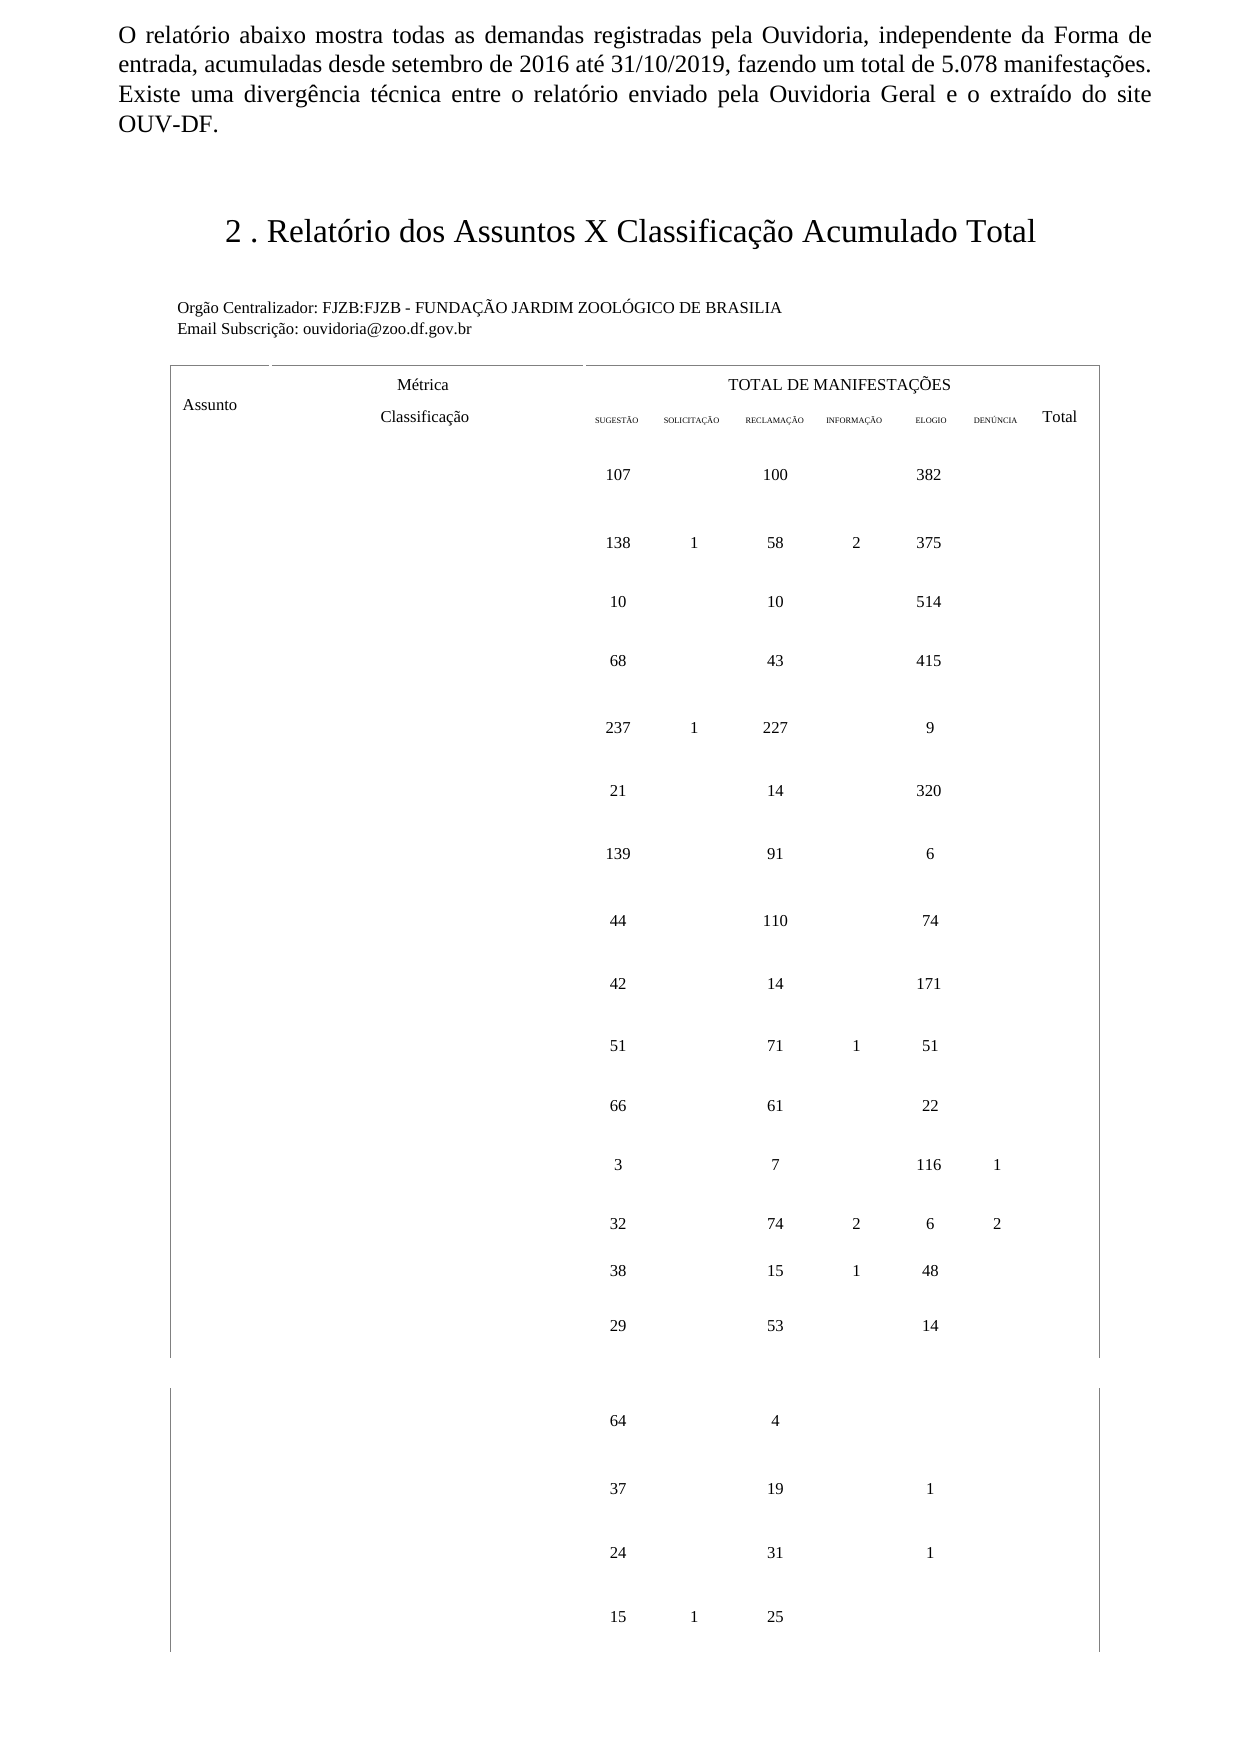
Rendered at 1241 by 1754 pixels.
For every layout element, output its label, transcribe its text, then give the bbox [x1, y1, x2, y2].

table_cell [658, 440, 735, 504]
table_cell 415 [900, 625, 965, 689]
table_cell VALOR DO INGRESSO DO ZOOLÓGICO [171, 1524, 583, 1582]
table_cell 355 [1034, 760, 1099, 815]
table_cell 574 [1034, 507, 1099, 571]
table_cell 6 [900, 1196, 965, 1244]
table_cell 2 [821, 507, 897, 571]
table_cell RECINTO DOS ANIMAIS DO ZOOLÓGICO [171, 1078, 583, 1126]
table_cell 514 [900, 574, 965, 622]
table_cell 57 [1034, 1457, 1099, 1521]
table_cell 37 [586, 1457, 655, 1521]
table_cell 21 [586, 760, 655, 815]
table_cell 10 [586, 574, 655, 622]
table_cell ELOGIO [900, 399, 965, 436]
table_header [968, 1388, 1031, 1454]
table_cell TRATAMENTO DADO A ANIMAIS DO ZOOLÓGICO [171, 885, 583, 949]
table_cell 320 [900, 760, 965, 815]
table_cell [968, 574, 1031, 622]
table_cell [968, 625, 1031, 689]
table_cell 44 [586, 885, 655, 949]
table_cell [968, 693, 1031, 757]
table_cell 24 [586, 1524, 655, 1582]
table_cell [658, 1524, 735, 1582]
table_cell 236 [1034, 818, 1099, 882]
table_cell SERVIDOR,FUNCIONÁRIO DO ZOOLÓGICO [171, 1129, 583, 1193]
table_cell [658, 953, 735, 1007]
table_cell [968, 1248, 1031, 1288]
table_cell 19 [738, 1457, 818, 1521]
table_cell ATENDIMENTO,SERVIÇO PRESTADO PELO ZOOLÓGICO [171, 507, 583, 571]
table_cell 237 [586, 693, 655, 757]
table_cell [900, 1585, 965, 1649]
table_cell [658, 760, 735, 815]
table_cell [821, 953, 897, 1007]
table_cell MANUTENÇÃO,LIMPEZA GERAL NO ZOOLÓGICO [171, 1011, 583, 1075]
table_cell [821, 625, 897, 689]
table_cell 116 [1034, 1196, 1099, 1244]
table_cell VISITAÇÃO NO ZOOLÓGICO [171, 574, 583, 622]
text Email Subscrição: ouvidoria@zoo.df.gov.br [177, 319, 1160, 338]
table_cell [821, 1129, 897, 1193]
table_cell 473 [1034, 693, 1099, 757]
table_cell 110 [738, 885, 818, 949]
table_cell BORBOLETÁRIO DO ZOOLÓGICO [171, 760, 583, 815]
table_cell 1 [821, 1248, 897, 1288]
table_cell [821, 440, 897, 504]
table_header 4 [738, 1388, 818, 1454]
table_cell 107 [586, 440, 655, 504]
table_cell [821, 818, 897, 882]
text Existe uma divergência técnica entre o relatório enviado pela Ouvidoria Geral e o extraído do site OUV-DF. [118, 79, 1153, 138]
table_cell MUSEU DO ZOOLÓGICO [171, 953, 583, 1007]
table_cell 2 [821, 1196, 897, 1244]
table_cell 68 [586, 625, 655, 689]
table_cell 149 [1034, 1078, 1099, 1126]
table_cell [821, 693, 897, 757]
table_cell PLACAS,MAPAS,IDENTIFICAÇÃO DOS ANIMAIS DO ZOOLÓGICO [171, 1457, 583, 1521]
table_cell 71 [738, 1011, 818, 1075]
table_cell 526 [1034, 625, 1099, 689]
table_cell [968, 953, 1031, 1007]
table_cell 96 [1034, 1291, 1099, 1354]
table_cell 41 [1034, 1585, 1099, 1649]
table_cell 102 [1034, 1248, 1099, 1288]
table_cell 74 [900, 885, 965, 949]
table_cell 382 [900, 440, 965, 504]
table_cell 116 [900, 1129, 965, 1193]
text O relatório abaixo mostra todas as demandas registradas pela Ouvidoria, independente da Forma de entrada, acumuladas desde setembro de 2016 até 31/10/2019, fazendo um total de 5.078 manifestações. [118, 20, 1153, 78]
table_cell [968, 1291, 1031, 1354]
table_cell [658, 1196, 735, 1244]
table_cell [968, 818, 1031, 882]
table_cell 56 [1034, 1524, 1099, 1582]
table_cell 6 [900, 818, 965, 882]
table_cell 14 [738, 953, 818, 1007]
table_cell [658, 1248, 735, 1288]
table_cell 3 [586, 1129, 655, 1193]
table_cell VISUALIZAÇÃO DOS ANIMAIS NOS RECINTOS [171, 1585, 583, 1649]
table_cell 74 [738, 1196, 818, 1244]
table_cell [658, 574, 735, 622]
table_cell [968, 440, 1031, 504]
table_cell DENÚNCIA [968, 399, 1031, 436]
table_cell 127 [1034, 1129, 1099, 1193]
table_cell 138 [586, 507, 655, 571]
table_cell 7 [738, 1129, 818, 1193]
text 2 . Relatório dos Assuntos X Classificação Acumulado Total [118, 211, 1152, 249]
table_cell 22 [900, 1078, 965, 1126]
table_cell 589 [1034, 440, 1099, 504]
table_cell 1 [900, 1524, 965, 1582]
table_cell 10 [738, 574, 818, 622]
table_header Métrica [272, 366, 583, 396]
table_header [821, 1388, 897, 1454]
table_cell 58 [738, 507, 818, 571]
table_cell [968, 1524, 1031, 1582]
table_cell [968, 507, 1031, 571]
table_cell 1 [658, 1585, 735, 1649]
table_cell QUANTIDADE DE ANIMAIS NO ZOOLÓGICO [171, 693, 583, 757]
table_cell 375 [900, 507, 965, 571]
table_cell 53 [738, 1291, 818, 1354]
table_cell [658, 1011, 735, 1075]
table_cell 66 [586, 1078, 655, 1126]
table_cell 100 [738, 440, 818, 504]
table_cell Total [1034, 399, 1099, 436]
table_cell 1 [900, 1457, 965, 1521]
table_cell PLACAS DE SINALIZAÇÃO DE IDENTIFICAÇÃO DE ANIMAIS [171, 818, 583, 882]
table_cell 15 [738, 1248, 818, 1288]
table_header 68 [1034, 1388, 1099, 1454]
table_cell 38 [586, 1248, 655, 1288]
table_cell [821, 1585, 897, 1649]
table_cell [658, 1291, 735, 1354]
table_cell [968, 1585, 1031, 1649]
table_cell 1 [658, 693, 735, 757]
table_cell [968, 885, 1031, 949]
table_cell RECLAMAÇÃO [738, 399, 818, 436]
table_cell 227 [1034, 953, 1099, 1007]
table_cell 32 [586, 1196, 655, 1244]
table_cell [658, 625, 735, 689]
table_header 64 [586, 1388, 655, 1454]
table_cell SERVIÇO PRESTADO POR ÓRGÃO/ENTIDADE DO GOVERNO DO DF [171, 625, 583, 689]
table_cell [821, 760, 897, 815]
table_cell 174 [1034, 1011, 1099, 1075]
table_cell 14 [738, 760, 818, 815]
table_cell [821, 1457, 897, 1521]
table_cell 139 [586, 818, 655, 882]
table_cell 1 [821, 1011, 897, 1075]
table_cell USO DOS BANHEIROS,FRALDÁRIOS DO ZOOLÓGICO [171, 440, 583, 504]
table_cell Classificação [272, 399, 583, 436]
table_cell BILHETERIA DO ZOOLÓGICO [171, 1196, 583, 1244]
table_cell ACESSO AS ÁREAS DO ZOOLÓGICO [171, 1248, 583, 1288]
table_cell [968, 1078, 1031, 1126]
table_cell [968, 760, 1031, 815]
table_cell [821, 1291, 897, 1354]
table_header [658, 1388, 735, 1454]
table_cell SUGESTÃO [586, 399, 655, 436]
text Orgão Centralizador: FJZB:FJZB - FUNDAÇÃO JARDIM ZOOLÓGICO DE BRASILIA [177, 298, 1160, 317]
table_header [900, 1388, 965, 1454]
table_cell [968, 1011, 1031, 1075]
table_cell 228 [1034, 885, 1099, 949]
table_cell [821, 574, 897, 622]
table_cell 171 [900, 953, 965, 1007]
table_cell [658, 1129, 735, 1193]
table_header TOTAL DE MANIFESTAÇÕES [586, 366, 1099, 396]
table_header DISTRIBUIÇÃO E PANFLETOS E MAPA DO ZOOLÓGICO [171, 1388, 583, 1454]
table_cell 51 [586, 1011, 655, 1075]
table_cell [658, 818, 735, 882]
table_cell 43 [738, 625, 818, 689]
table_cell 534 [1034, 574, 1099, 622]
table_cell 51 [900, 1011, 965, 1075]
table_cell [658, 885, 735, 949]
table_cell INFORMAÇÃO [821, 399, 897, 436]
table_cell 15 [586, 1585, 655, 1649]
table_cell 1 [968, 1129, 1031, 1193]
table_cell 42 [586, 953, 655, 1007]
table_cell 227 [738, 693, 818, 757]
table_cell SOLICITAÇÃO [658, 399, 735, 436]
table_cell 25 [738, 1585, 818, 1649]
table_cell [821, 1078, 897, 1126]
table_cell [658, 1078, 735, 1126]
table_cell [658, 1457, 735, 1521]
table_cell 48 [900, 1248, 965, 1288]
table_cell 1 [658, 507, 735, 571]
table_cell 2 [968, 1196, 1031, 1244]
table_header Assunto [171, 366, 269, 436]
table_cell 31 [738, 1524, 818, 1582]
table_cell 91 [738, 818, 818, 882]
table_cell FUNCIONAMENTO DA LANCHONETE DO ZOOLÓGICO [171, 1291, 583, 1354]
table_cell 61 [738, 1078, 818, 1126]
table_cell 14 [900, 1291, 965, 1354]
table_cell [821, 885, 897, 949]
table_cell [968, 1457, 1031, 1521]
table_cell [821, 1524, 897, 1582]
table_cell 9 [900, 693, 965, 757]
table_cell 29 [586, 1291, 655, 1354]
